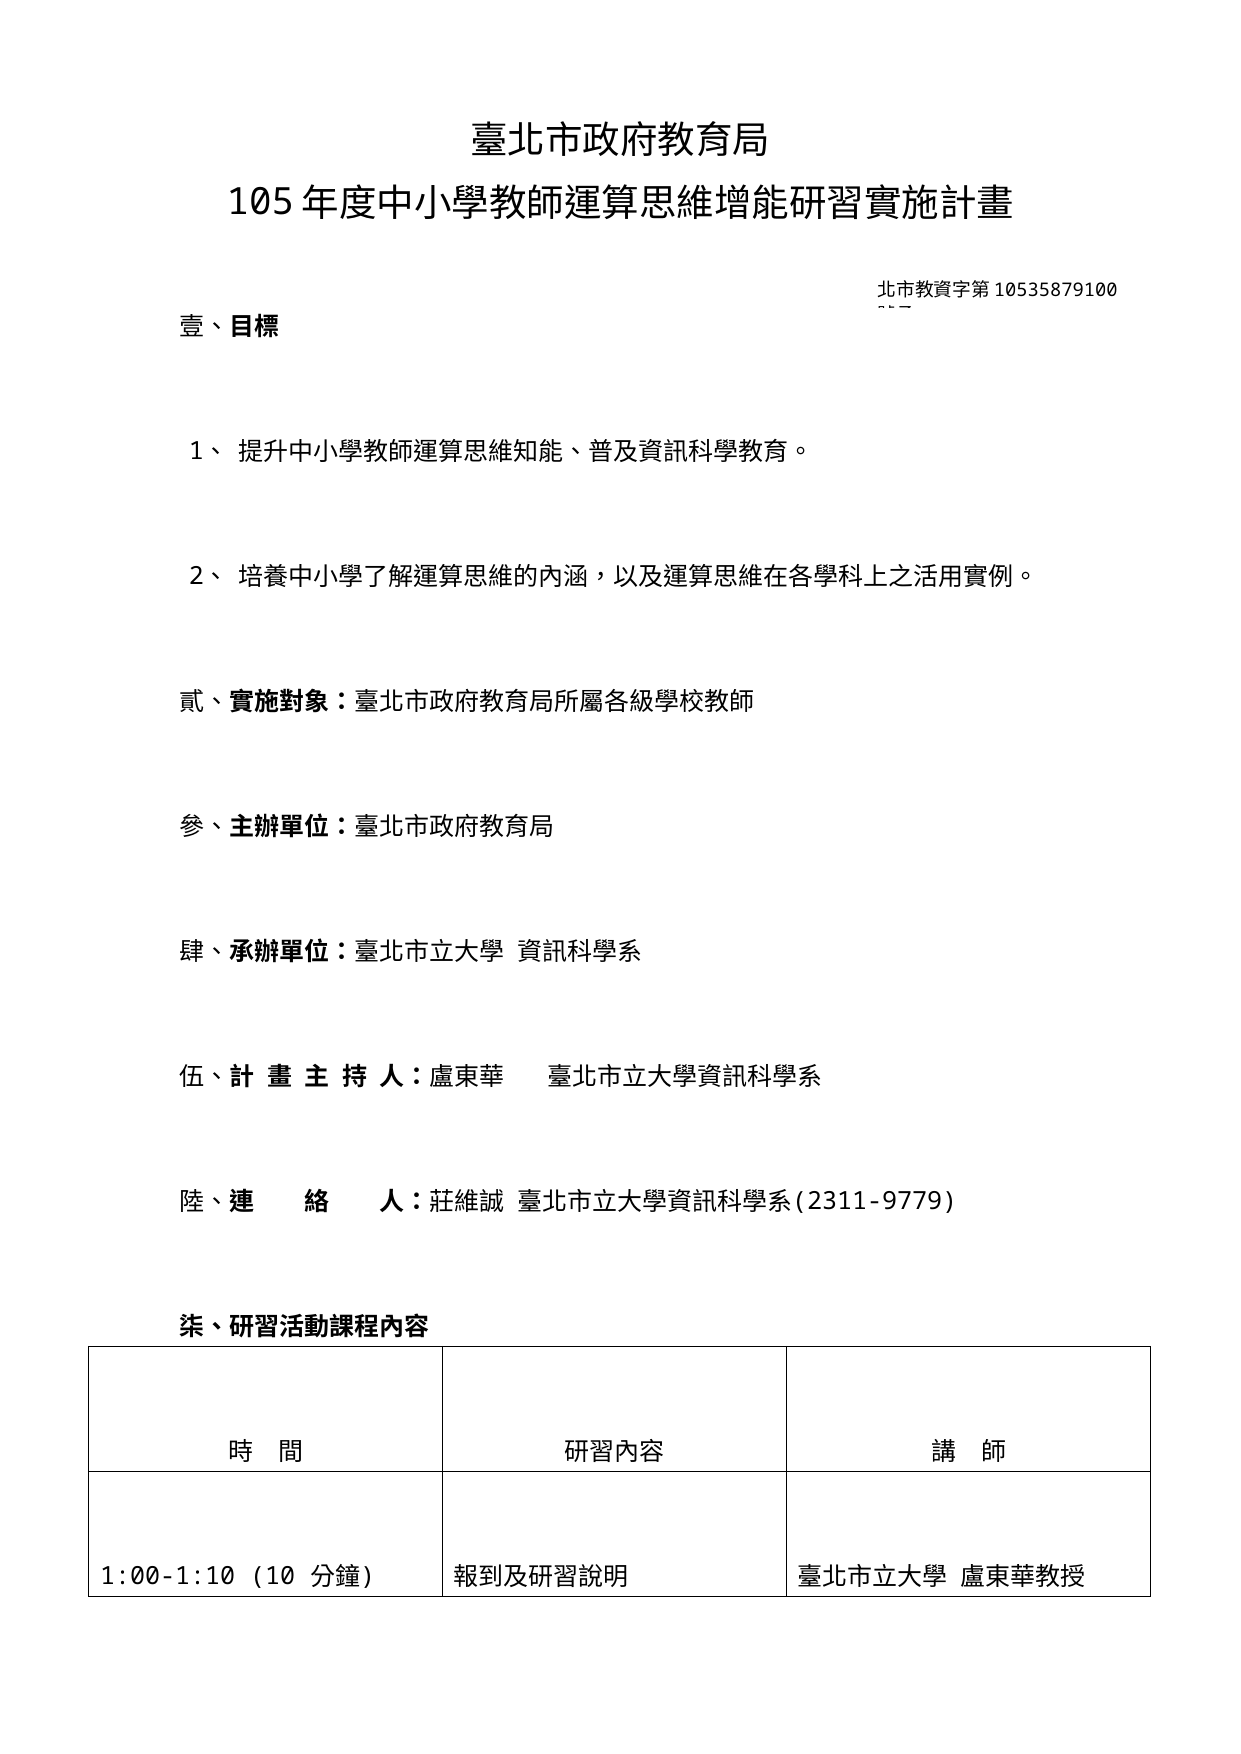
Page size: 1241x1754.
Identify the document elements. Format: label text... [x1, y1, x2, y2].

list 主辦單位：臺北市政府教育局 [179, 783, 1152, 846]
table_cell 報到及研習說明 [443, 1472, 786, 1596]
list 承辦單位：臺北市立大學 資訊科學系 [179, 908, 1152, 971]
table_header 研習內容 [443, 1347, 786, 1471]
table_header 講 師 [787, 1347, 1150, 1471]
table_cell 1:00-1:10 (10 分鐘) [89, 1472, 442, 1596]
list 北市教資字第10535879100號函 [877, 277, 1137, 307]
table_header 時 間 [89, 1347, 442, 1471]
list 連 絡 人：莊維誠 臺北市立大學資訊科學系(2311-9779) [179, 1158, 1152, 1221]
text 105年度中小學教師運算思維增能研習實施計畫 [89, 158, 1152, 221]
list 實施對象：臺北市政府教育局所屬各級學校教師 [179, 658, 1152, 721]
list 研習活動課程內容 [179, 1283, 1152, 1346]
text 臺北市政府教育局 [89, 96, 1152, 158]
list 目標 [179, 269, 1152, 346]
list 提升中小學教師運算思維知能、普及資訊科學教育。 [189, 408, 1152, 471]
list 培養中小學了解運算思維的內涵，以及運算思維在各學科上之活用實例。 [189, 533, 1152, 596]
list 計 畫 主 持 人：盧東華 臺北市立大學資訊科學系 [179, 1033, 1152, 1096]
table_cell 臺北市立大學 盧東華教授 [787, 1472, 1150, 1596]
